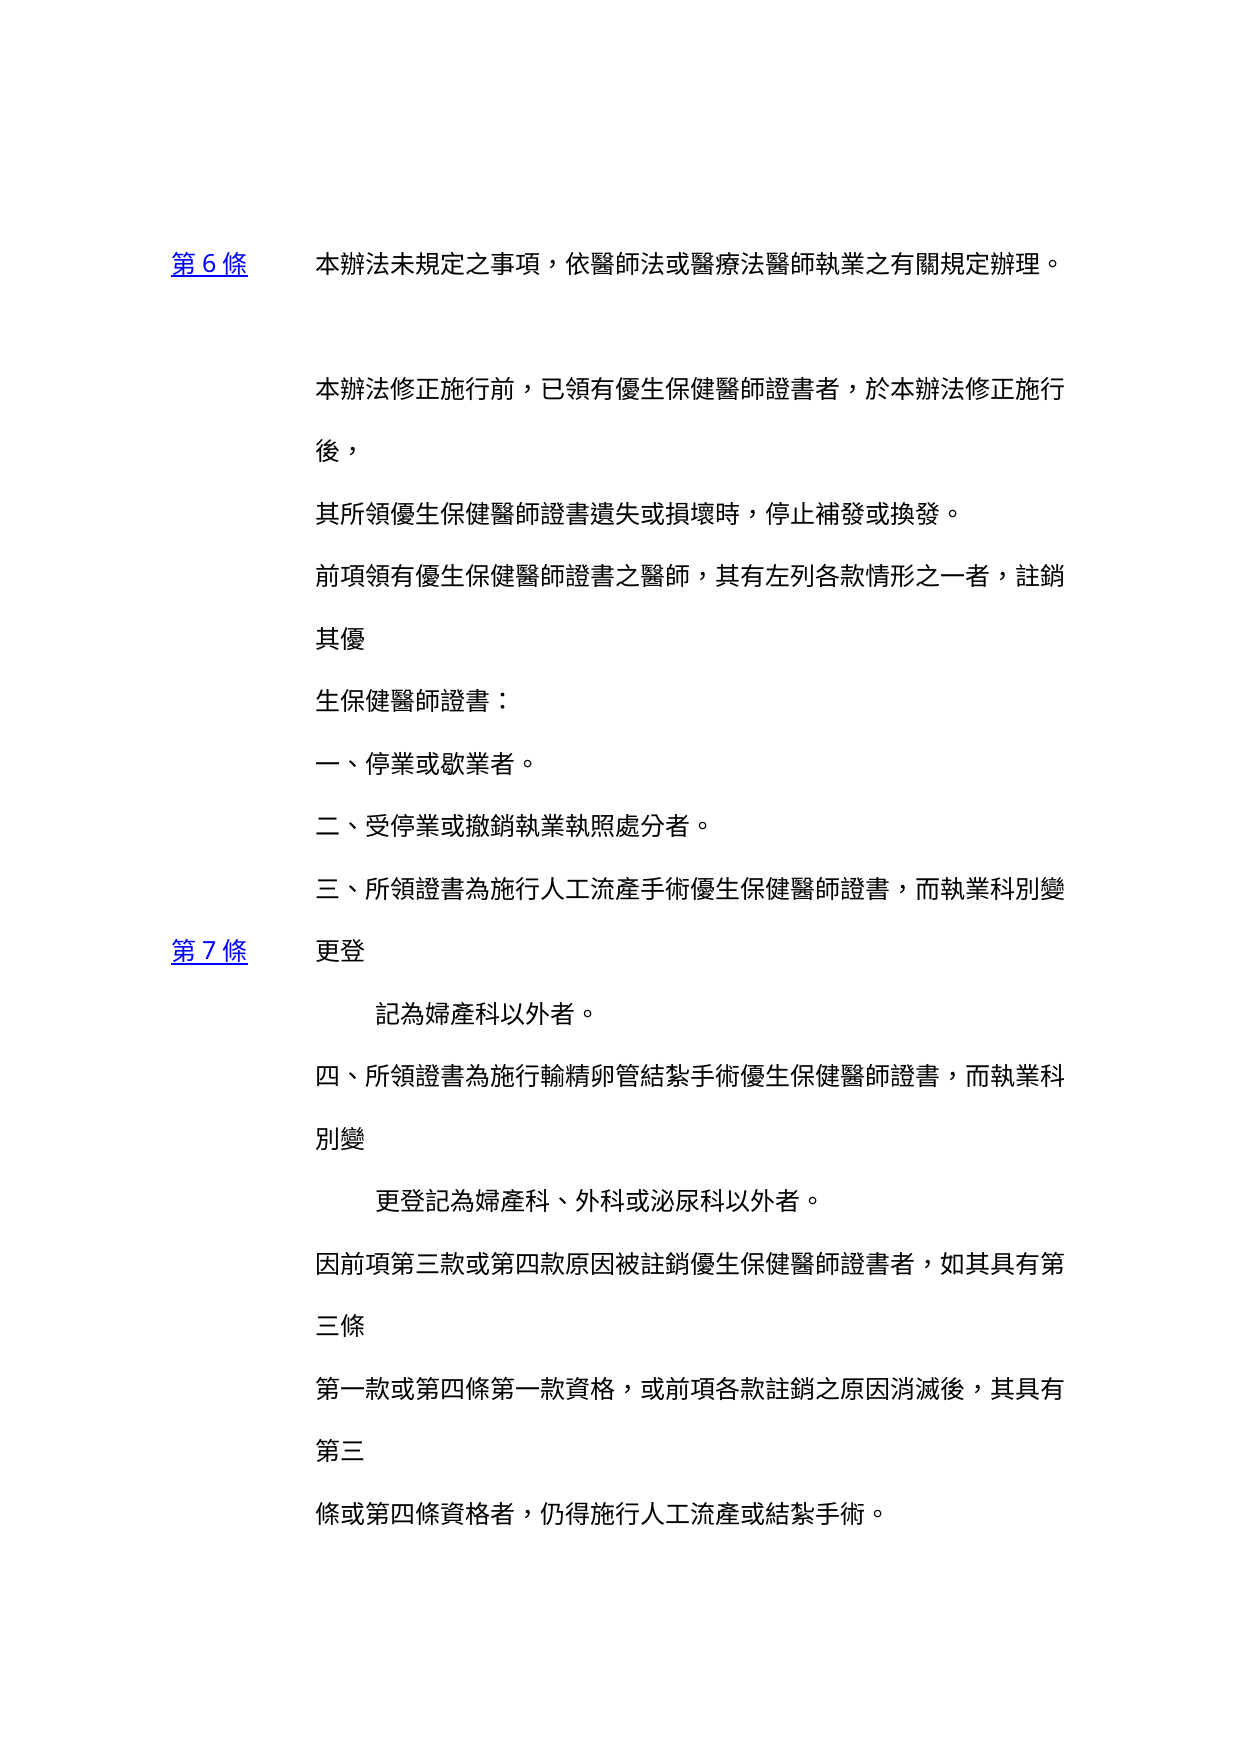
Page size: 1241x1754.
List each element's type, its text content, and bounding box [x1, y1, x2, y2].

table_cell 第 7 條 [170, 285, 278, 1535]
table_cell [89, 96, 1152, 1536]
table_cell 本辦法未規定之事項，依醫師法或醫療法醫師執業之有關規定辦理。 [314, 158, 1071, 285]
table_cell 本辦法修正施行前，已領有優生保健醫師證書者，於本辦法修正施行後， 其所領優生保健醫師證書遺失或損壞時，停止補發或換發。 前項領有優生保健醫師證書之醫師，其有左列各款情形之一者，註銷其優 生保健醫師證書： 一、停業或歇業者。 二、受停業或撤銷執業執照處分者。 三、所領證書為施行人工流產手術優生保健醫師證書，而執業科別變更登 記為婦產科以外者。 四、所領證書為施行輸精卵管結紮手術優生保健醫師證書，而執業科別變 更登記為婦產科、外科或泌尿科以外者。 因前項第三款或第四款原因被註銷優生保健醫師證書者，如其具有第三條 第一款或第四條第一款資格，或前項各款註銷之原因消滅後，其具有第三 條或第四條資格者，仍得施行人工流產或結紮手術。 [314, 285, 1071, 1535]
table_cell [278, 158, 314, 285]
table_cell 第 6 條 [170, 158, 278, 285]
table_cell [278, 285, 314, 1535]
